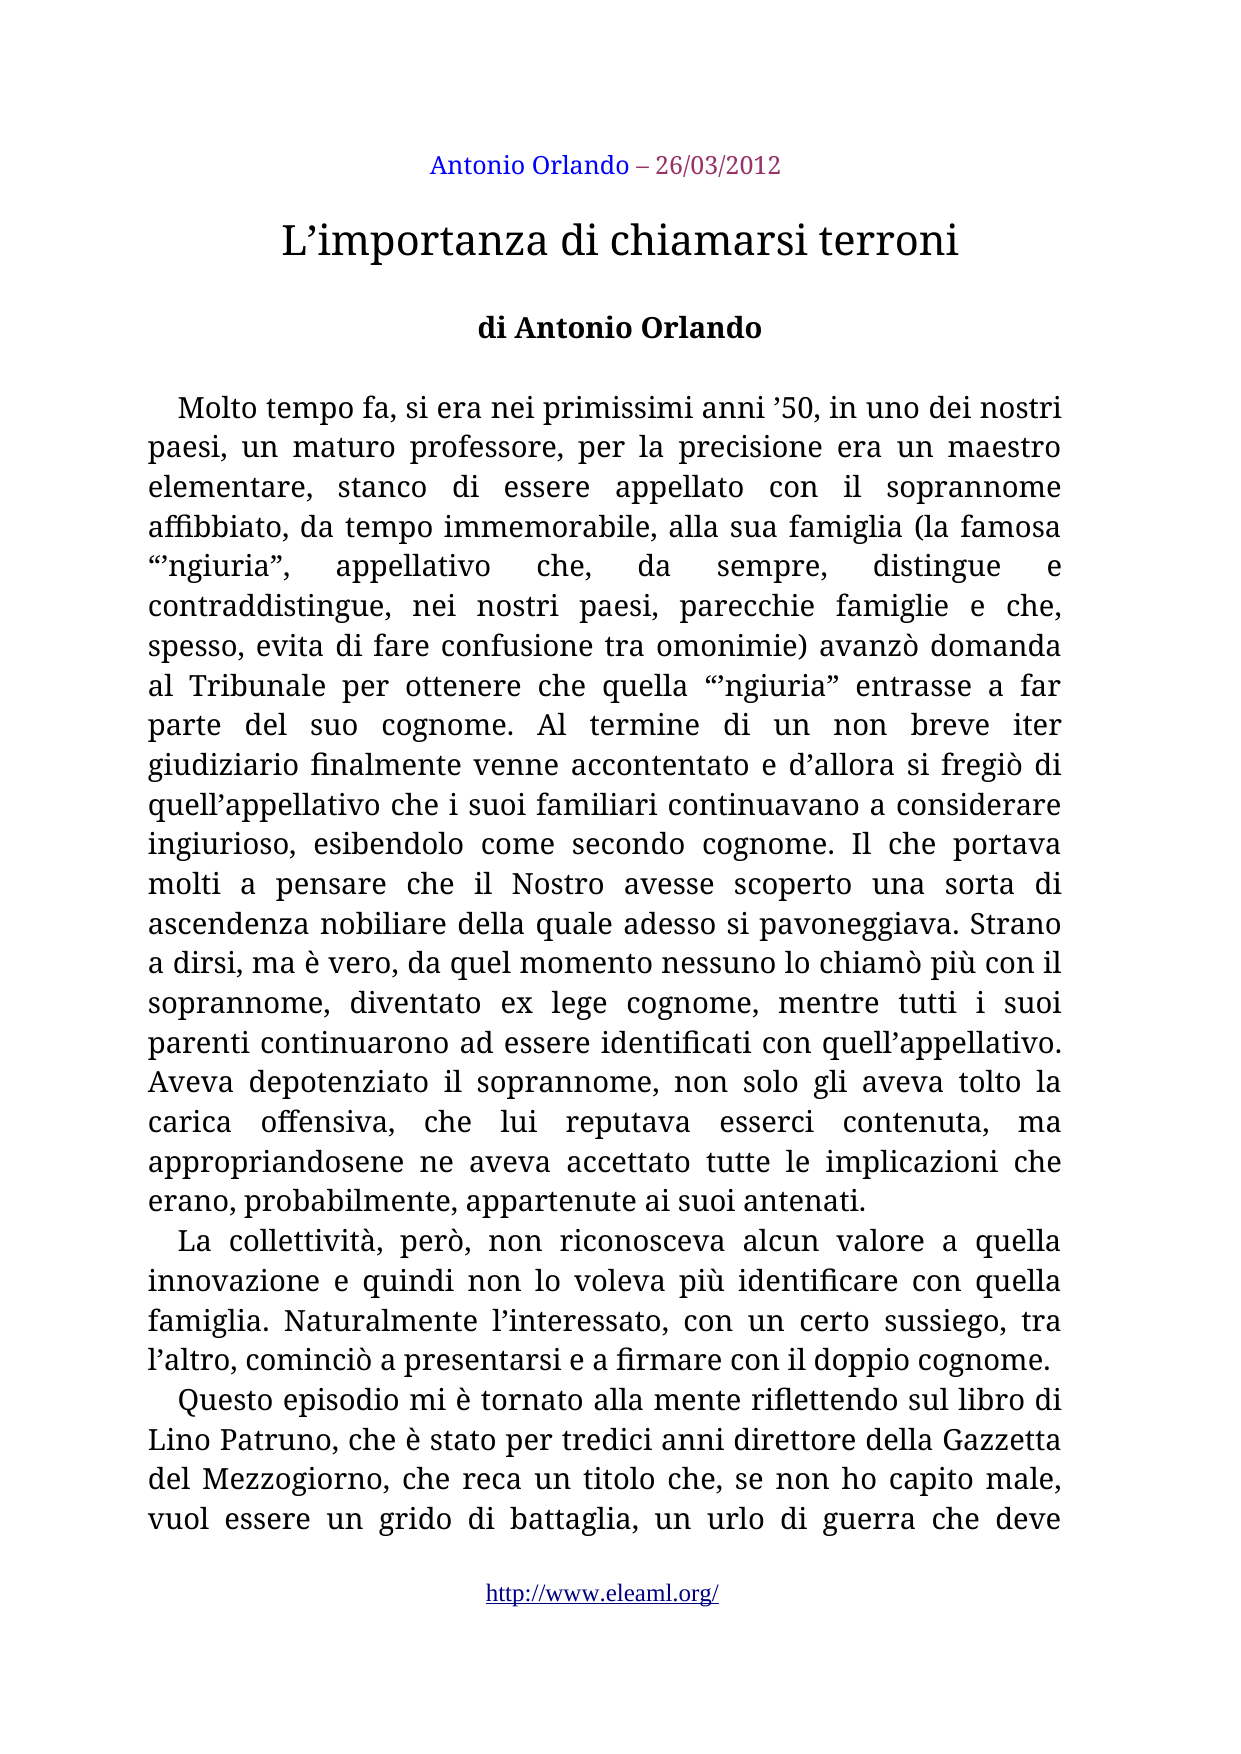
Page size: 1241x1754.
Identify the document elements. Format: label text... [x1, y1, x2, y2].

text di Antonio Orlando [148, 308, 1063, 347]
text La collettività, però, non riconosceva alcun valore a quella innovazione e quindi non lo voleva più identificare con quella famiglia. Naturalmente l’interessato, con un certo sussiego, tra l’altro, cominciò a presentarsi e a firmare con il doppio cognome. [148, 1220, 1063, 1379]
text Questo episodio mi è tornato alla mente riflettendo sul libro di Lino Patruno, che è stato per tredici anni direttore della Gazzetta del Mezzogiorno, che reca un titolo che, se non ho capito male, vuol essere un grido di battaglia, un urlo di guerra che deve [148, 1379, 1063, 1538]
text Molto tempo fa, si era nei primissimi anni ’50, in uno dei nostri paesi, un maturo professore, per la precisione era un maestro elementare, stanco di essere appellato con il soprannome affibbiato, da tempo immemorabile, alla sua famiglia (la famosa “’ngiuria”, appellativo che, da sempre, distingue e contraddistingue, nei nostri paesi, parecchie famiglie e che, spesso, evita di fare confusione tra omonimie) avanzò domanda al Tribunale per ottenere che quella “’ngiuria” entrasse a far parte del suo cognome. Al termine di un non breve iter giudiziario finalmente venne accontentato e d’allora si fregiò di quell’appellativo che i suoi familiari continuavano a considerare ingiurioso, esibendolo come secondo cognome. Il che portava molti a pensare che il Nostro avesse scoperto una sorta di ascendenza nobiliare della quale adesso si pavoneggiava. Strano a dirsi, ma è vero, da quel momento nessuno lo chiamò più con il soprannome, diventato ex lege cognome, mentre tutti i suoi parenti continuarono ad essere identificati con quell’appellativo. Aveva depotenziato il soprannome, non solo gli aveva tolto la carica offensiva, che lui reputava esserci contenuta, ma appropriandosene ne aveva accettato tutte le implicazioni che erano, probabilmente, appartenute ai suoi antenati. [148, 387, 1063, 1220]
title L’importanza di chiamarsi terroni [148, 211, 1063, 268]
